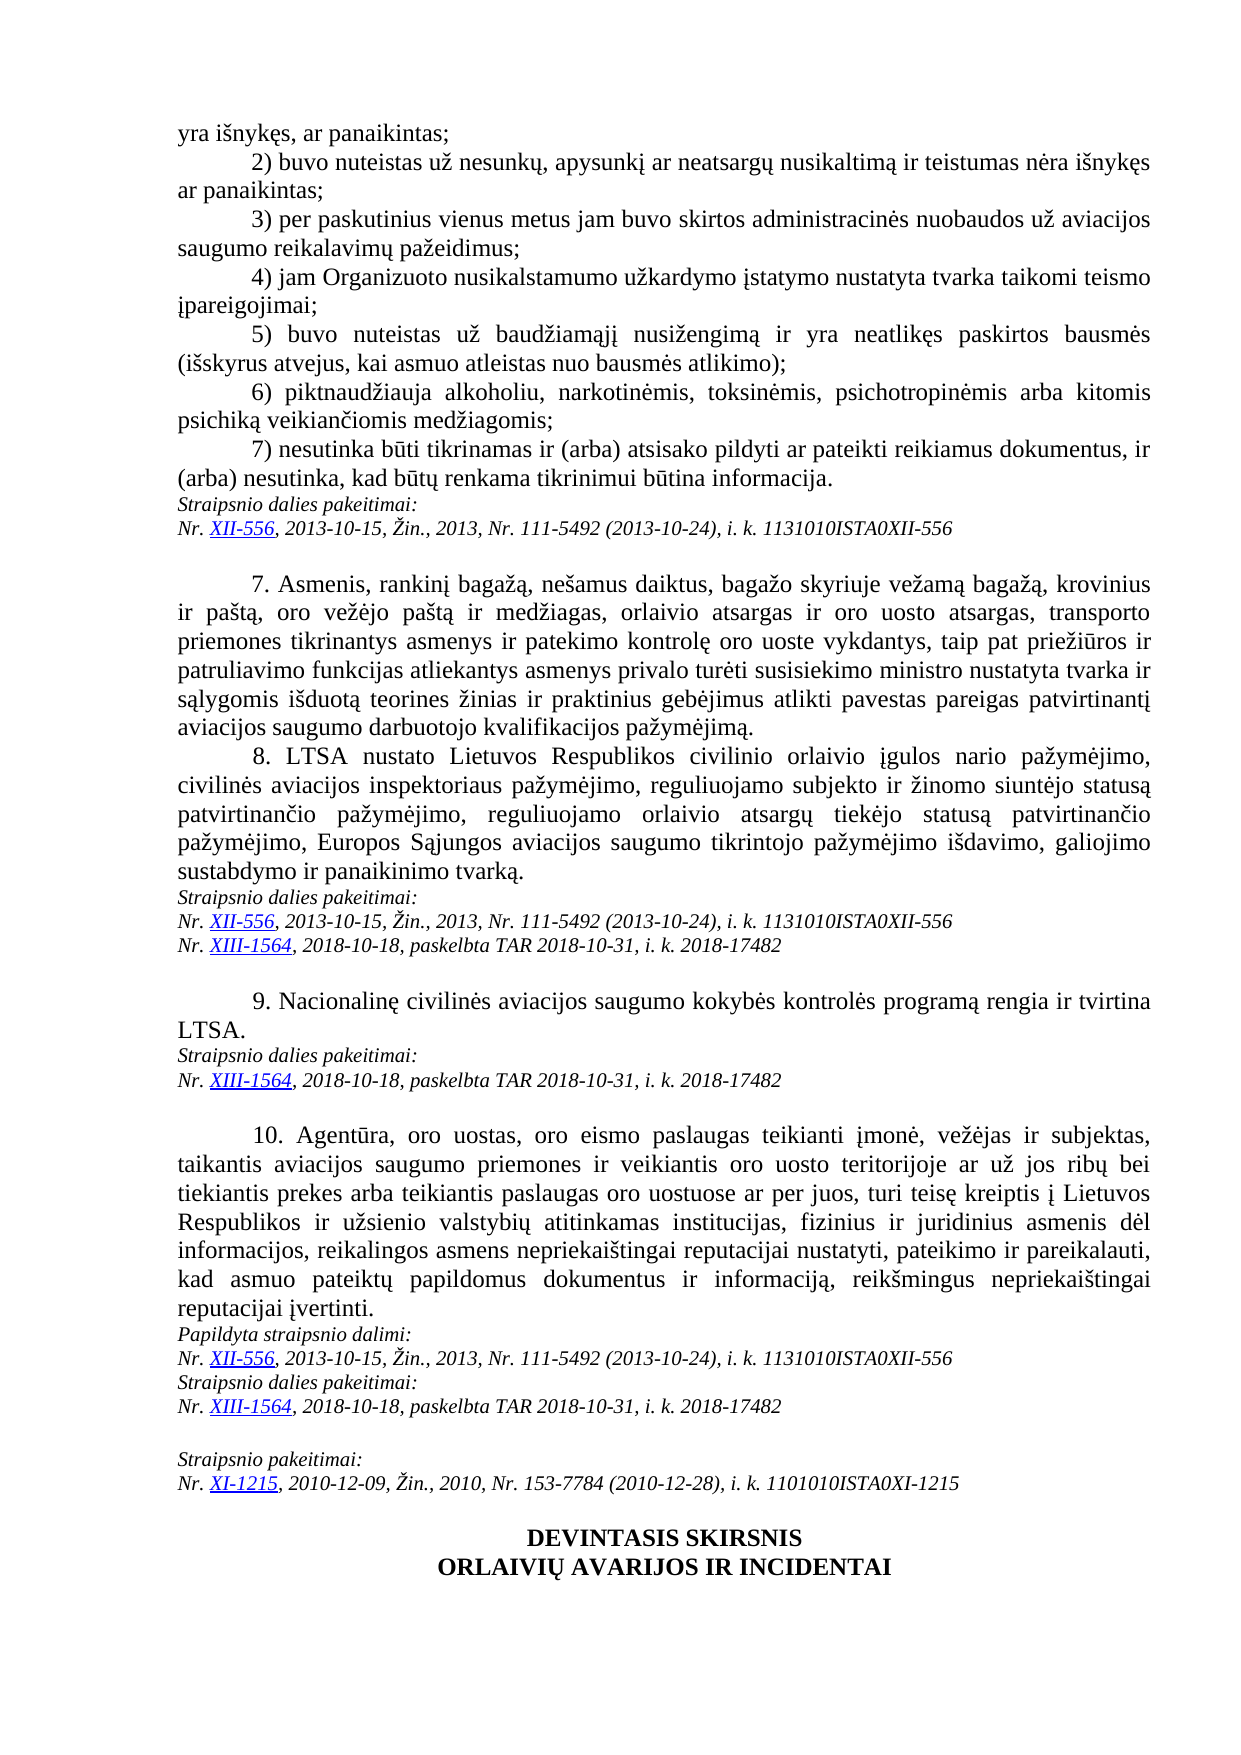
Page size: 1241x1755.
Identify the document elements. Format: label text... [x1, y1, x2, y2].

text Nr. XII-556, 2013-10-15, Žin., 2013, Nr. 111-5492 (2013-10-24), i. k. 1131010ISTA0XII-556 [177, 516, 1152, 540]
text 7. Asmenis, rankinį bagažą, nešamus daiktus, bagažo skyriuje vežamą bagažą, krovinius ir paštą, oro vežėjo paštą ir medžiagas, orlaivio atsargas ir oro uosto atsargas, transporto priemones tikrinantys asmenys ir patekimo kontrolę oro uoste vykdantys, taip pat priežiūros ir patruliavimo funkcijas atliekantys asmenys privalo turėti susisiekimo ministro nustatyta tvarka ir sąlygomis išduotą teorines žinias ir praktinius gebėjimus atlikti pavestas pareigas patvirtinantį aviacijos saugumo darbuotojo kvalifikacijos pažymėjimą. [177, 569, 1152, 741]
text Nr. XI-1215, 2010-12-09, Žin., 2010, Nr. 153-7784 (2010-12-28), i. k. 1101010ISTA0XI-1215 [177, 1471, 1152, 1495]
text yra išnykęs, ar panaikintas; [177, 118, 1152, 147]
text ORLAIVIŲ AVARIJOS IR INCIDENTAI [177, 1552, 1152, 1581]
text 2) buvo nuteistas už nesunkų, apysunkį ar neatsargų nusikaltimą ir teistumas nėra išnykęs ar panaikintas; [177, 147, 1152, 204]
text Nr. XIII-1564, 2018-10-18, paskelbta TAR 2018-10-31, i. k. 2018-17482 [177, 1394, 1152, 1418]
text Straipsnio pakeitimai: [177, 1447, 1152, 1471]
text Papildyta straipsnio dalimi: [177, 1322, 1152, 1346]
text Straipsnio dalies pakeitimai: [177, 1043, 1152, 1067]
text Devintasis skirsnis [177, 1523, 1152, 1552]
text Straipsnio dalies pakeitimai: [177, 492, 1152, 516]
text Nr. XIII-1564, 2018-10-18, paskelbta TAR 2018-10-31, i. k. 2018-17482 [177, 1067, 1152, 1092]
text Straipsnio dalies pakeitimai: [177, 885, 1152, 909]
text 4) jam Organizuoto nusikalstamumo užkardymo įstatymo nustatyta tvarka taikomi teismo įpareigojimai; [177, 262, 1152, 319]
text 8. LTSA nustato Lietuvos Respublikos civilinio orlaivio įgulos nario pažymėjimo, civilinės aviacijos inspektoriaus pažymėjimo, reguliuojamo subjekto ir žinomo siuntėjo statusą patvirtinančio pažymėjimo, reguliuojamo orlaivio atsargų tiekėjo statusą patvirtinančio pažymėjimo, Europos Sąjungos aviacijos saugumo tikrintojo pažymėjimo išdavimo, galiojimo sustabdymo ir panaikinimo tvarką. [177, 741, 1152, 885]
text 6) piktnaudžiauja alkoholiu, narkotinėmis, toksinėmis, psichotropinėmis arba kitomis psichiką veikiančiomis medžiagomis; [177, 377, 1152, 434]
text Nr. XIII-1564, 2018-10-18, paskelbta TAR 2018-10-31, i. k. 2018-17482 [177, 933, 1152, 957]
text 3) per paskutinius vienus metus jam buvo skirtos administracinės nuobaudos už aviacijos saugumo reikalavimų pažeidimus; [177, 204, 1152, 262]
text 5) buvo nuteistas už baudžiamąjį nusižengimą ir yra neatlikęs paskirtos bausmės (išskyrus atvejus, kai asmuo atleistas nuo bausmės atlikimo); [177, 319, 1152, 377]
text Straipsnio dalies pakeitimai: [177, 1370, 1152, 1394]
text 10. Agentūra, oro uostas, oro eismo paslaugas teikianti įmonė, vežėjas ir subjektas, taikantis aviacijos saugumo priemones ir veikiantis oro uosto teritorijoje ar už jos ribų bei tiekiantis prekes arba teikiantis paslaugas oro uostuose ar per juos, turi teisę kreiptis į Lietuvos Respublikos ir užsienio valstybių atitinkamas institucijas, fizinius ir juridinius asmenis dėl informacijos, reikalingos asmens nepriekaištingai reputacijai nustatyti, pateikimo ir pareikalauti, kad asmuo pateiktų papildomus dokumentus ir informaciją, reikšmingus nepriekaištingai reputacijai įvertinti. [177, 1120, 1152, 1322]
text 9. Nacionalinę civilinės aviacijos saugumo kokybės kontrolės programą rengia ir tvirtina LTSA. [177, 986, 1152, 1043]
text Nr. XII-556, 2013-10-15, Žin., 2013, Nr. 111-5492 (2013-10-24), i. k. 1131010ISTA0XII-556 [177, 1346, 1152, 1370]
text Nr. XII-556, 2013-10-15, Žin., 2013, Nr. 111-5492 (2013-10-24), i. k. 1131010ISTA0XII-556 [177, 909, 1152, 933]
text 7) nesutinka būti tikrinamas ir (arba) atsisako pildyti ar pateikti reikiamus dokumentus, ir (arba) nesutinka, kad būtų renkama tikrinimui būtina informacija. [177, 434, 1152, 492]
